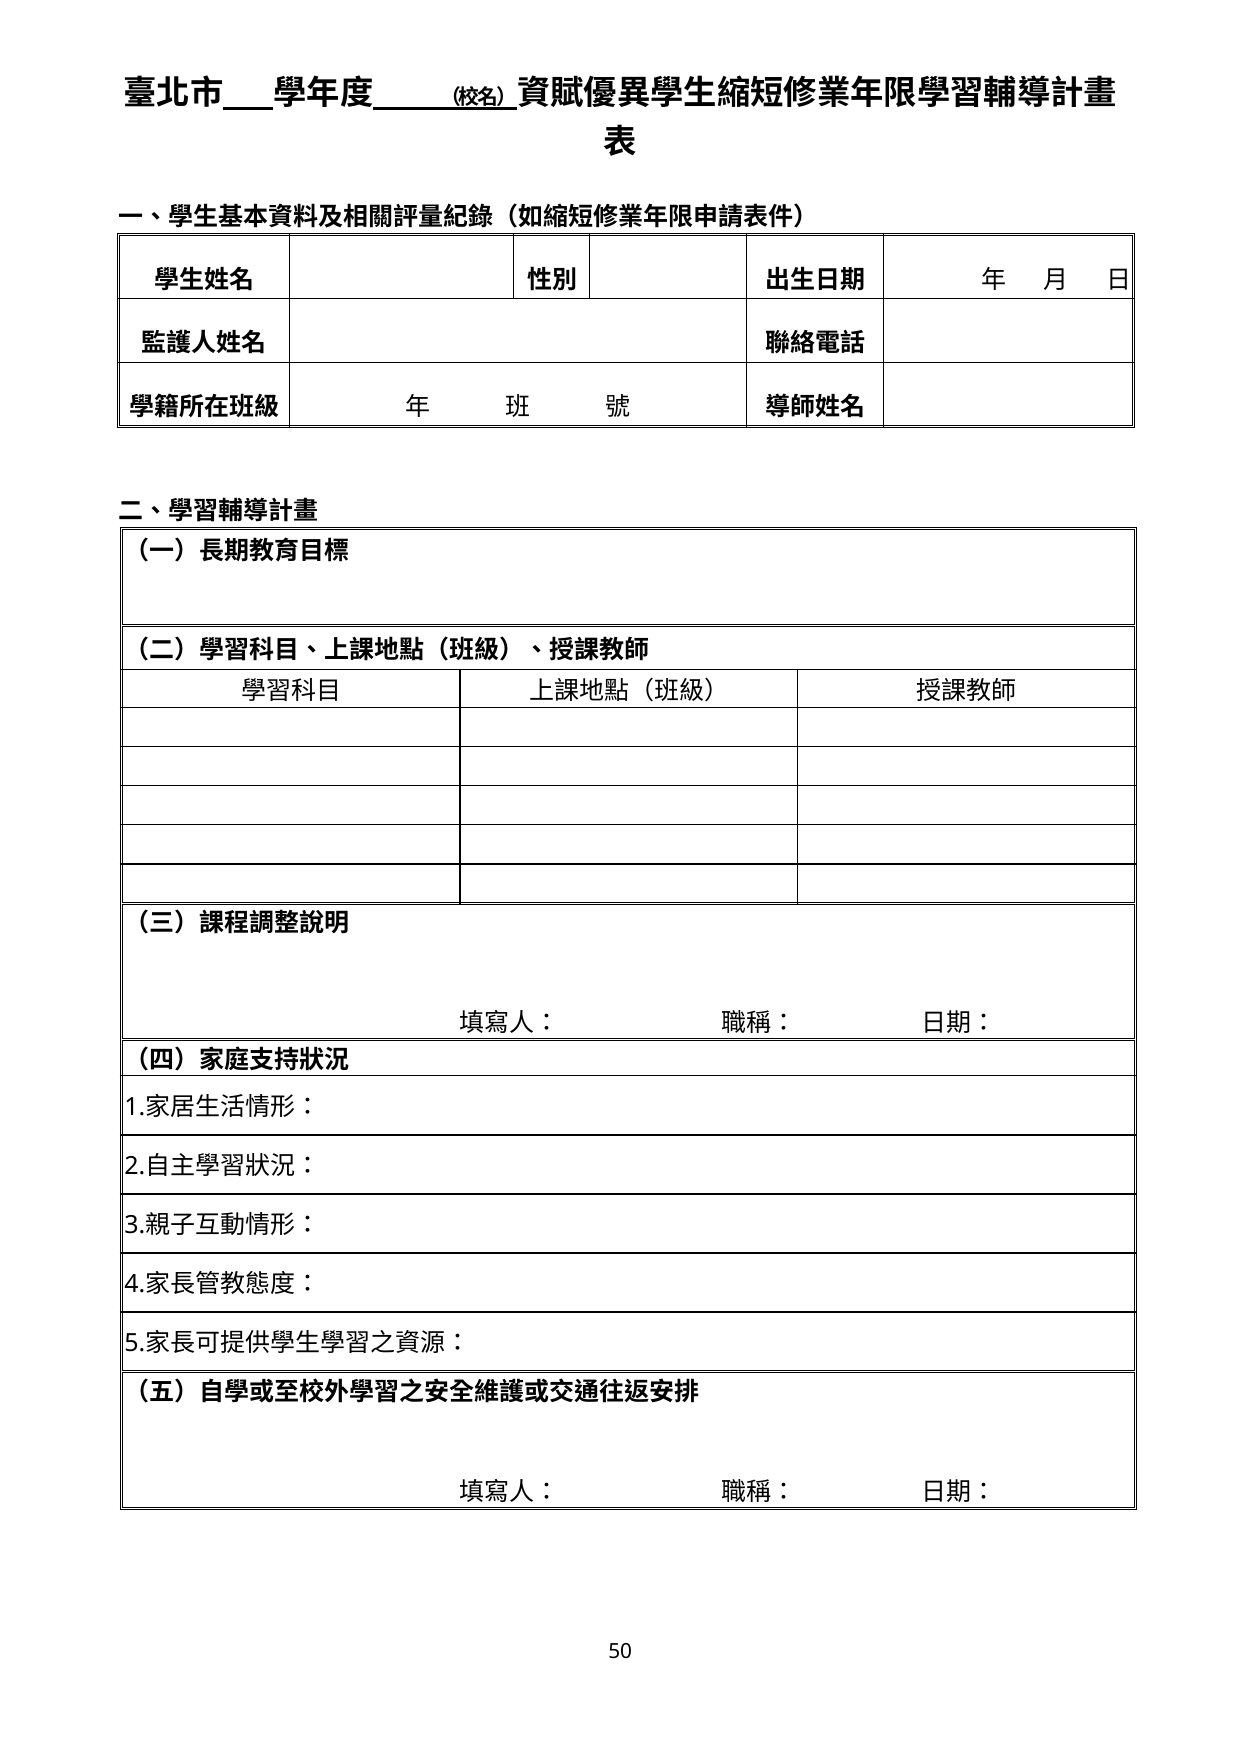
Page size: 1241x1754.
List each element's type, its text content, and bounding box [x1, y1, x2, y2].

text 二、學習輔導計畫 [118, 491, 1122, 527]
table_cell 導師姓名 [747, 363, 883, 425]
table_cell [461, 747, 797, 785]
table_cell 4.家長管教態度： [123, 1254, 1134, 1311]
table_header 學生姓名 [120, 236, 289, 298]
table_cell [884, 299, 1132, 362]
table_cell 聯絡電話 [747, 299, 883, 362]
table_cell [123, 865, 459, 902]
table_cell [461, 786, 797, 824]
table_cell [798, 825, 1134, 863]
table_cell 年 班 號 [290, 363, 746, 425]
table_cell [798, 865, 1134, 902]
table_cell 學習科目 [123, 670, 459, 707]
subtitle 臺北市 學年度 （校名）資賦優異學生縮短修業年限學習輔導計畫表 [118, 66, 1122, 163]
table_cell [461, 865, 797, 902]
table_cell [461, 708, 797, 746]
table_cell （三）課程調整說明 填寫人： 職稱： 日期： [123, 905, 1134, 1038]
table_cell （四）家庭支持狀況 [123, 1041, 1134, 1075]
table_header [290, 236, 513, 298]
table_cell [884, 363, 1132, 425]
table_cell 監護人姓名 [120, 299, 289, 362]
table_cell 1.家居生活情形： [123, 1076, 1134, 1134]
table_cell （五）自學或至校外學習之安全維護或交通往返安排 填寫人： 職稱： 日期： [123, 1373, 1134, 1507]
table_cell 學籍所在班級 [120, 363, 289, 425]
table_cell [798, 747, 1134, 785]
table_cell [123, 825, 459, 863]
table_header （一）長期教育目標 [123, 530, 1134, 624]
table_cell 授課教師 [798, 670, 1134, 707]
table_cell 3.親子互動情形： [123, 1195, 1134, 1252]
table_header 出生日期 [747, 236, 883, 298]
table_header [590, 236, 746, 298]
table_cell 2.自主學習狀況： [123, 1136, 1134, 1193]
text 一、學生基本資料及相關評量紀錄（如縮短修業年限申請表件） [118, 196, 1122, 232]
table_header 年 月 日 [884, 236, 1132, 298]
table_cell [123, 786, 459, 824]
table_cell [123, 708, 459, 746]
table_cell [798, 786, 1134, 824]
table_cell （二）學習科目、上課地點（班級）、授課教師 [123, 627, 1134, 669]
table_cell [290, 299, 746, 362]
table_header 性別 [514, 236, 589, 298]
table_cell 5.家長可提供學生學習之資源： [123, 1313, 1134, 1370]
table_cell [798, 708, 1134, 746]
table_cell [461, 825, 797, 863]
table_cell 上課地點（班級） [461, 670, 797, 707]
table_cell [123, 747, 459, 785]
